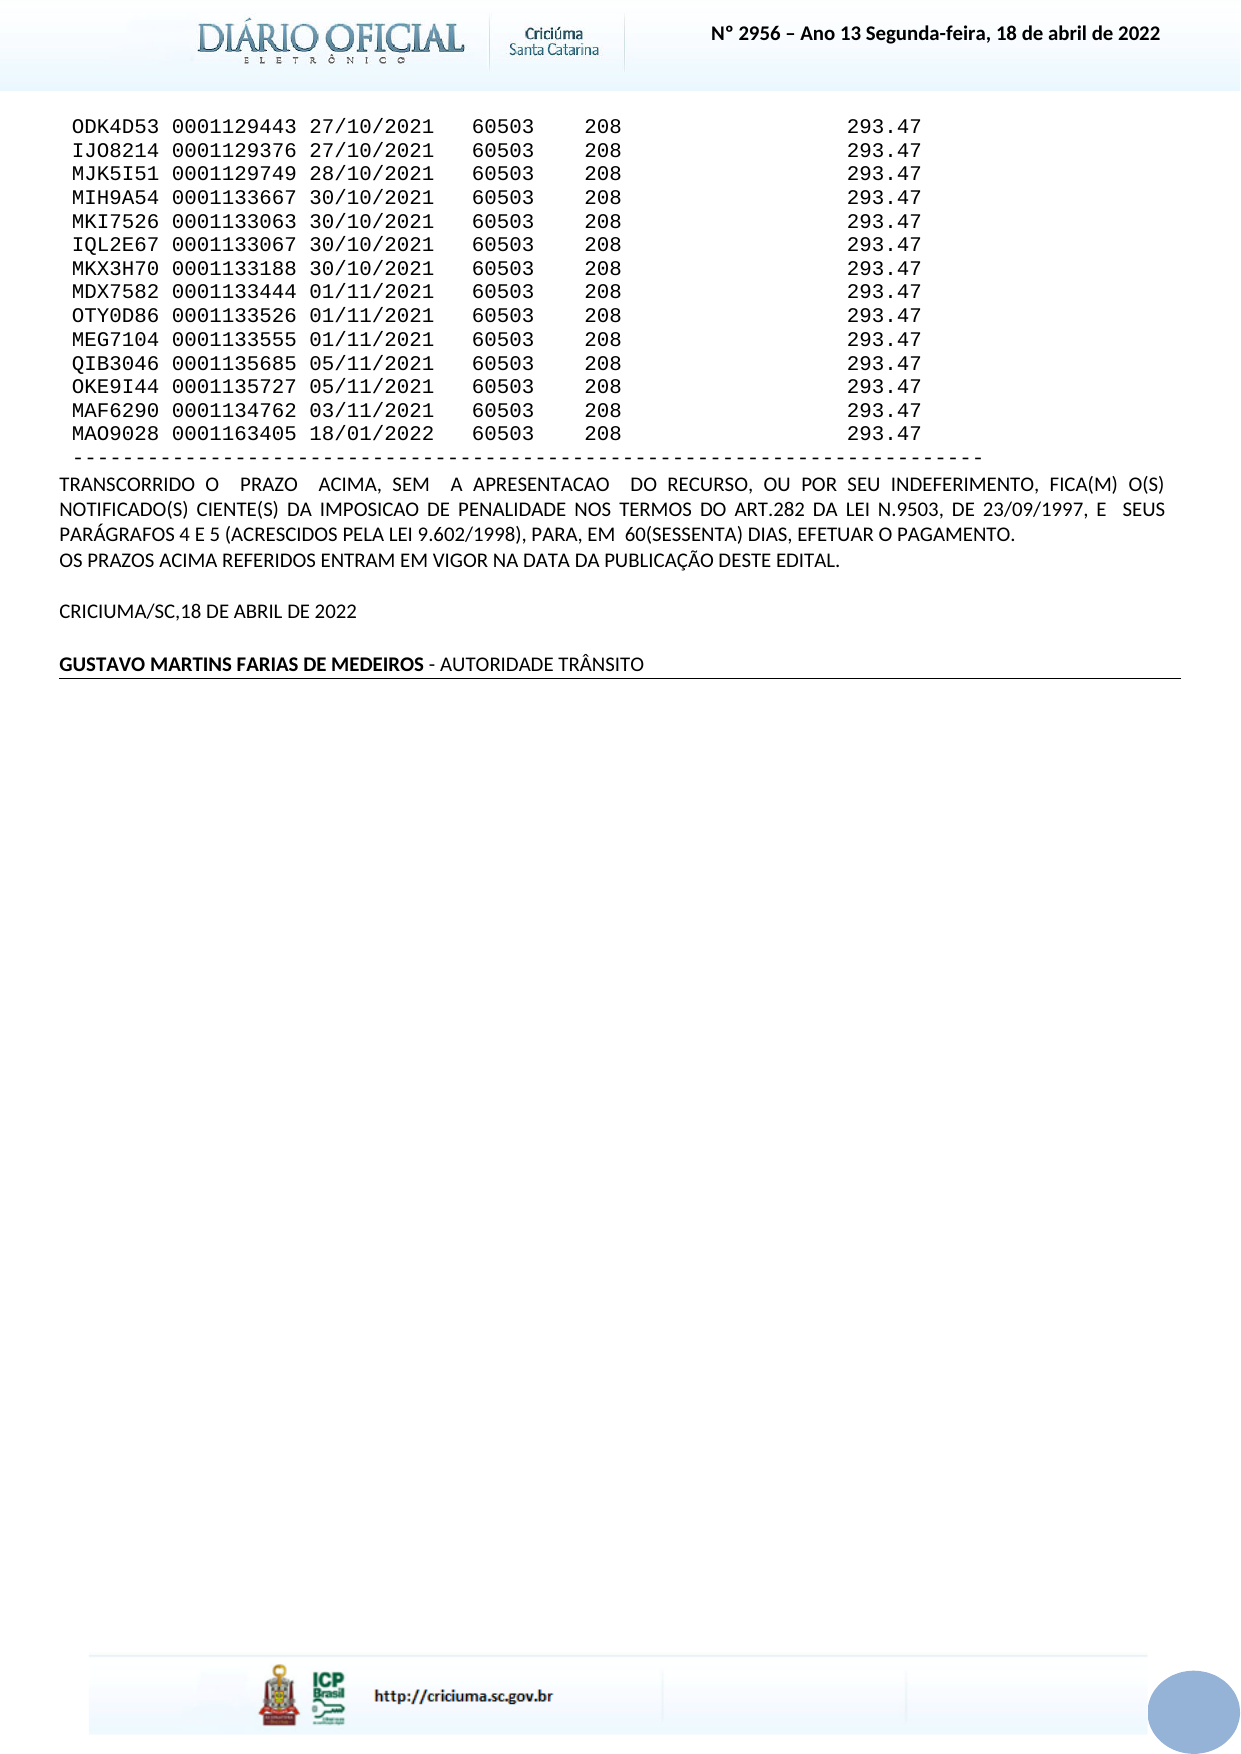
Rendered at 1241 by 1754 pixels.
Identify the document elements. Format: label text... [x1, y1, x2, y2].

text MIH9A54 0001133667 30/10/2021 60503 208 293.47 [59, 187, 1181, 211]
text IJO8214 0001129376 27/10/2021 60503 208 293.47 [59, 140, 1181, 163]
text MJK5I51 0001129749 28/10/2021 60503 208 293.47 [59, 163, 1181, 187]
text ------------------------------------------------------------------------- [59, 447, 1181, 471]
text OKE9I44 0001135727 05/11/2021 60503 208 293.47 [59, 376, 1181, 400]
text MKX3H70 0001133188 30/10/2021 60503 208 293.47 [59, 258, 1181, 282]
text ODK4D53 0001129443 27/10/2021 60503 208 293.47 [59, 116, 1181, 140]
text OS PRAZOS ACIMA REFERIDOS ENTRAM EM VIGOR NA DATA DA PUBLICAÇÃO DESTE EDITAL. [59, 547, 1167, 572]
text IQL2E67 0001133067 30/10/2021 60503 208 293.47 [59, 234, 1181, 258]
text OTY0D86 0001133526 01/11/2021 60503 208 293.47 [59, 305, 1181, 329]
text GUSTAVO MARTINS FARIAS DE MEDEIROS - AUTORIDADE TRÂNSITO [59, 651, 1181, 678]
text QIB3046 0001135685 05/11/2021 60503 208 293.47 [59, 352, 1181, 376]
text MDX7582 0001133444 01/11/2021 60503 208 293.47 [59, 282, 1181, 305]
text CRICIUMA/SC,18 DE ABRIL DE 2022 [59, 598, 1181, 624]
text TRANSCORRIDO O PRAZO ACIMA, SEM A APRESENTACAO DO RECURSO, OU POR SEU INDEFERIMENTO, FICA(M) O(S) NOTIFICADO(S) CIENTE(S) DA IMPOSICAO DE PENALIDADE NOS TERMOS DO ART.282 DA LEI N.9503, DE 23/09/1997, E SEUS PARÁGRAFOS 4 E 5 (ACRESCIDOS PELA LEI 9.602/1998), PARA, EM 60(SESSENTA) DIAS, EFETUAR O PAGAMENTO. [59, 471, 1167, 547]
text MAO9028 0001163405 18/01/2022 60503 208 293.47 [59, 423, 1181, 447]
text MEG7104 0001133555 01/11/2021 60503 208 293.47 [59, 329, 1181, 352]
text MAF6290 0001134762 03/11/2021 60503 208 293.47 [59, 400, 1181, 423]
text MKI7526 0001133063 30/10/2021 60503 208 293.47 [59, 211, 1181, 234]
